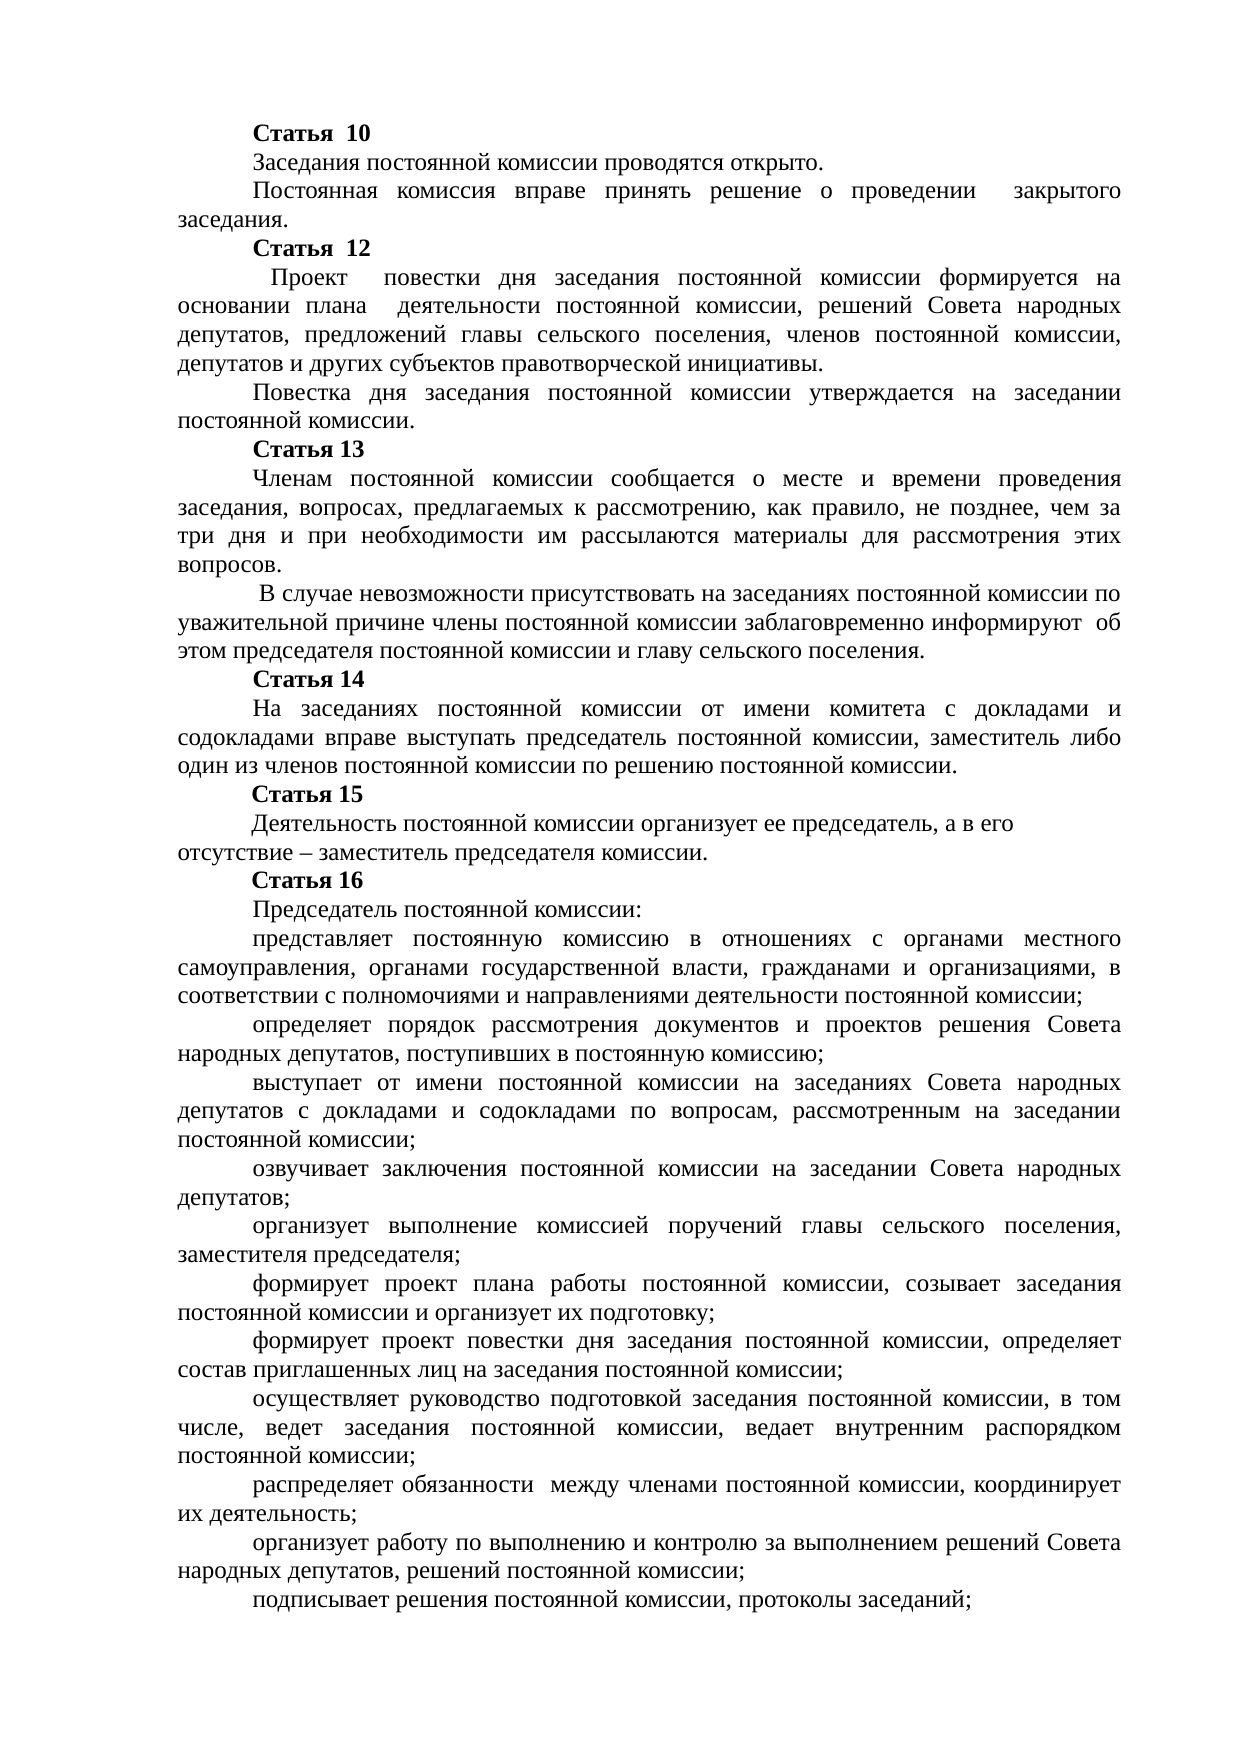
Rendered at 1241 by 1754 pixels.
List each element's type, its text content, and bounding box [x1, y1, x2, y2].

text подписывает решения постоянной комиссии, протоколы заседаний; [177, 1584, 1122, 1613]
text Заседания постоянной комиссии проводятся открыто. [177, 147, 1122, 176]
text организует выполнение комиссией поручений главы сельского поселения, заместителя председателя; [177, 1211, 1122, 1268]
text осуществляет руководство подготовкой заседания постоянной комиссии, в том числе, ведет заседания постоянной комиссии, ведает внутренним распорядком постоянной комиссии; [177, 1383, 1122, 1469]
text Повестка дня заседания постоянной комиссии утверждается на заседании постоянной комиссии. [177, 377, 1122, 434]
text Постоянная комиссия вправе принять решение о проведении закрытого заседания. [177, 176, 1122, 233]
text В случае невозможности присутствовать на заседаниях постоянной комиссии по уважительной причине члены постоянной комиссии заблаговременно информируют об этом председателя постоянной комиссии и главу сельского поселения. [177, 578, 1122, 664]
text выступает от имени постоянной комиссии на заседаниях Совета народных депутатов с докладами и содокладами по вопросам, рассмотренным на заседании постоянной комиссии; [177, 1067, 1122, 1153]
text Статья 16 [177, 866, 1122, 894]
text Статья 10 [177, 118, 1122, 147]
text организует работу по выполнению и контролю за выполнением решений Совета народных депутатов, решений постоянной комиссии; [177, 1527, 1122, 1584]
text определяет порядок рассмотрения документов и проектов решения Совета народных депутатов, поступивших в постоянную комиссию; [177, 1009, 1122, 1067]
text Председатель постоянной комиссии: [177, 894, 1122, 923]
subtitle Статья 14 [177, 664, 1122, 693]
text Членам постоянной комиссии сообщается о месте и времени проведения заседания, вопросах, предлагаемых к рассмотрению, как правило, не позднее, чем за три дня и при необходимости им рассылаются материалы для рассмотрения этих вопросов. [177, 463, 1122, 578]
text формирует проект плана работы постоянной комиссии, созывает заседания постоянной комиссии и организует их подготовку; [177, 1268, 1122, 1326]
text озвучивает заключения постоянной комиссии на заседании Совета народных депутатов; [177, 1153, 1122, 1211]
text На заседаниях постоянной комиссии от имени комитета с докладами и содокладами вправе выступать председатель постоянной комиссии, заместитель либо один из членов постоянной комиссии по решению постоянной комиссии. [177, 693, 1122, 779]
text представляет постоянную комиссию в отношениях с органами местного самоуправления, органами государственной власти, гражданами и организациями, в соответствии с полномочиями и направлениями деятельности постоянной комиссии; [177, 923, 1122, 1009]
text Статья 13 [177, 434, 1122, 463]
text формирует проект повестки дня заседания постоянной комиссии, определяет состав приглашенных лиц на заседания постоянной комиссии; [177, 1326, 1122, 1383]
text Деятельность постоянной комиссии организует ее председатель, а в его отсутствие – заместитель председателя комиссии. [177, 808, 1122, 866]
text Статья 15 [177, 779, 1122, 808]
text Проект повестки дня заседания постоянной комиссии формируется на основании плана деятельности постоянной комиссии, решений Совета народных депутатов, предложений главы сельского поселения, членов постоянной комиссии, депутатов и других субъектов правотворческой инициативы. [177, 262, 1122, 377]
text распределяет обязанности между членами постоянной комиссии, координирует их деятельность; [177, 1469, 1122, 1527]
text Статья 12 [177, 233, 1122, 262]
